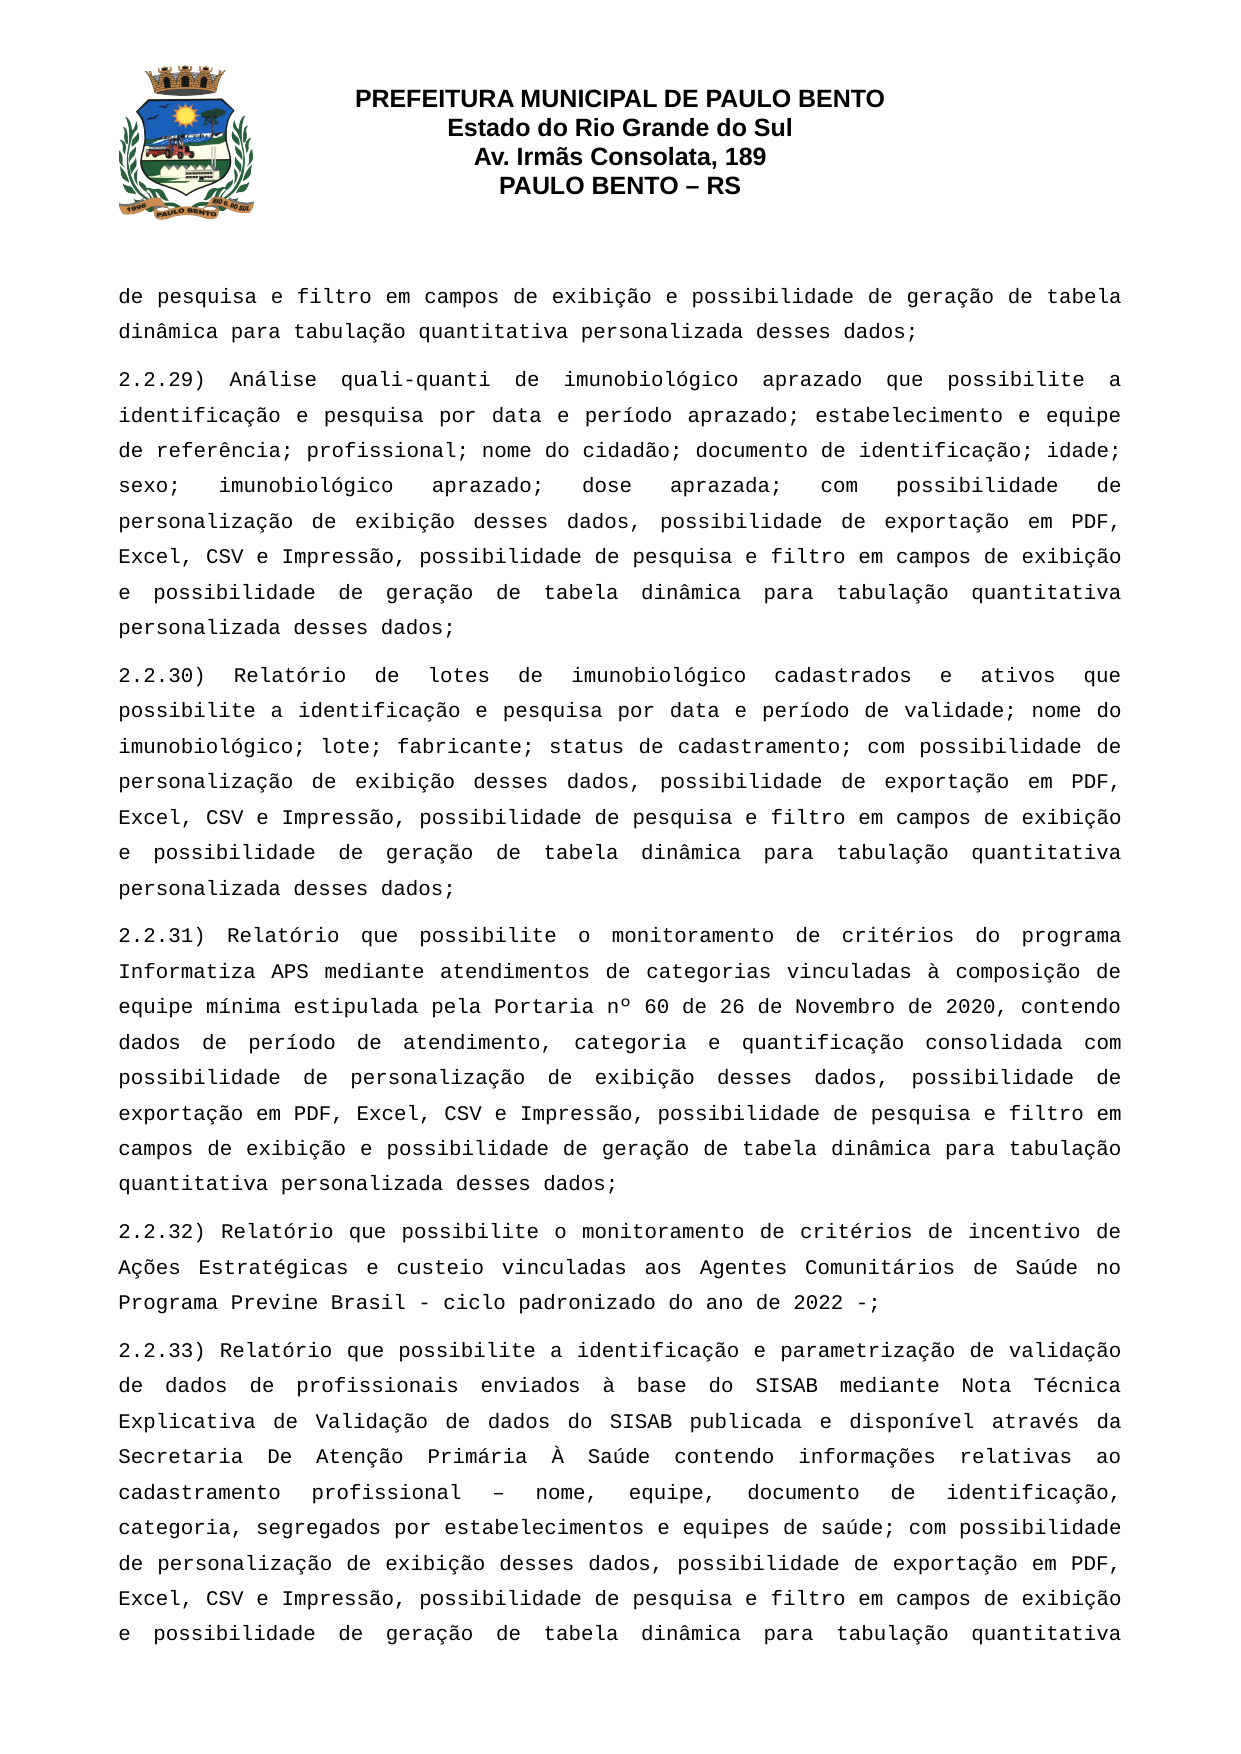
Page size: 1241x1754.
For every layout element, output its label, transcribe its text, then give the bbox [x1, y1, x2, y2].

text de pesquisa e filtro em campos de exibição e possibilidade de geração de tabela dinâmica para tabulação quantitativa personalizada desses dados; [118, 286, 1122, 345]
text 2.2.29) Análise quali-quanti de imunobiológico aprazado que possibilite a identificação e pesquisa por data e período aprazado; estabelecimento e equipe de referência; profissional; nome do cidadão; documento de identificação; idade; sexo; imunobiológico aprazado; dose aprazada; com possibilidade de personalização de exibição desses dados, possibilidade de exportação em PDF, Excel, CSV e Impressão, possibilidade de pesquisa e filtro em campos de exibição e possibilidade de geração de tabela dinâmica para tabulação quantitativa personalizada desses dados; [118, 369, 1122, 641]
text 2.2.32) Relatório que possibilite o monitoramento de critérios de incentivo de Ações Estratégicas e custeio vinculadas aos Agentes Comunitários de Saúde no Programa Previne Brasil - ciclo padronizado do ano de 2022 -; [118, 1221, 1122, 1316]
text 2.2.31) Relatório que possibilite o monitoramento de critérios do programa Informatiza APS mediante atendimentos de categorias vinculadas à composição de equipe mínima estipulada pela Portaria nº 60 de 26 de Novembro de 2020, contendo dados de período de atendimento, categoria e quantificação consolidada com possibilidade de personalização de exibição desses dados, possibilidade de exportação em PDF, Excel, CSV e Impressão, possibilidade de pesquisa e filtro em campos de exibição e possibilidade de geração de tabela dinâmica para tabulação quantitativa personalizada desses dados; [118, 926, 1122, 1197]
text 2.2.33) Relatório que possibilite a identificação e parametrização de validação de dados de profissionais enviados à base do SISAB mediante Nota Técnica Explicativa de Validação de dados do SISAB publicada e disponível através da Secretaria De Atenção Primária À Saúde contendo informações relativas ao cadastramento profissional – nome, equipe, documento de identificação, categoria, segregados por estabelecimentos e equipes de saúde; com possibilidade de personalização de exibição desses dados, possibilidade de exportação em PDF, Excel, CSV e Impressão, possibilidade de pesquisa e filtro em campos de exibição e possibilidade de geração de tabela dinâmica para tabulação quantitativa [118, 1340, 1122, 1647]
text 2.2.30) Relatório de lotes de imunobiológico cadastrados e ativos que possibilite a identificação e pesquisa por data e período de validade; nome do imunobiológico; lote; fabricante; status de cadastramento; com possibilidade de personalização de exibição desses dados, possibilidade de exportação em PDF, Excel, CSV e Impressão, possibilidade de pesquisa e filtro em campos de exibição e possibilidade de geração de tabela dinâmica para tabulação quantitativa personalizada desses dados; [118, 665, 1122, 901]
